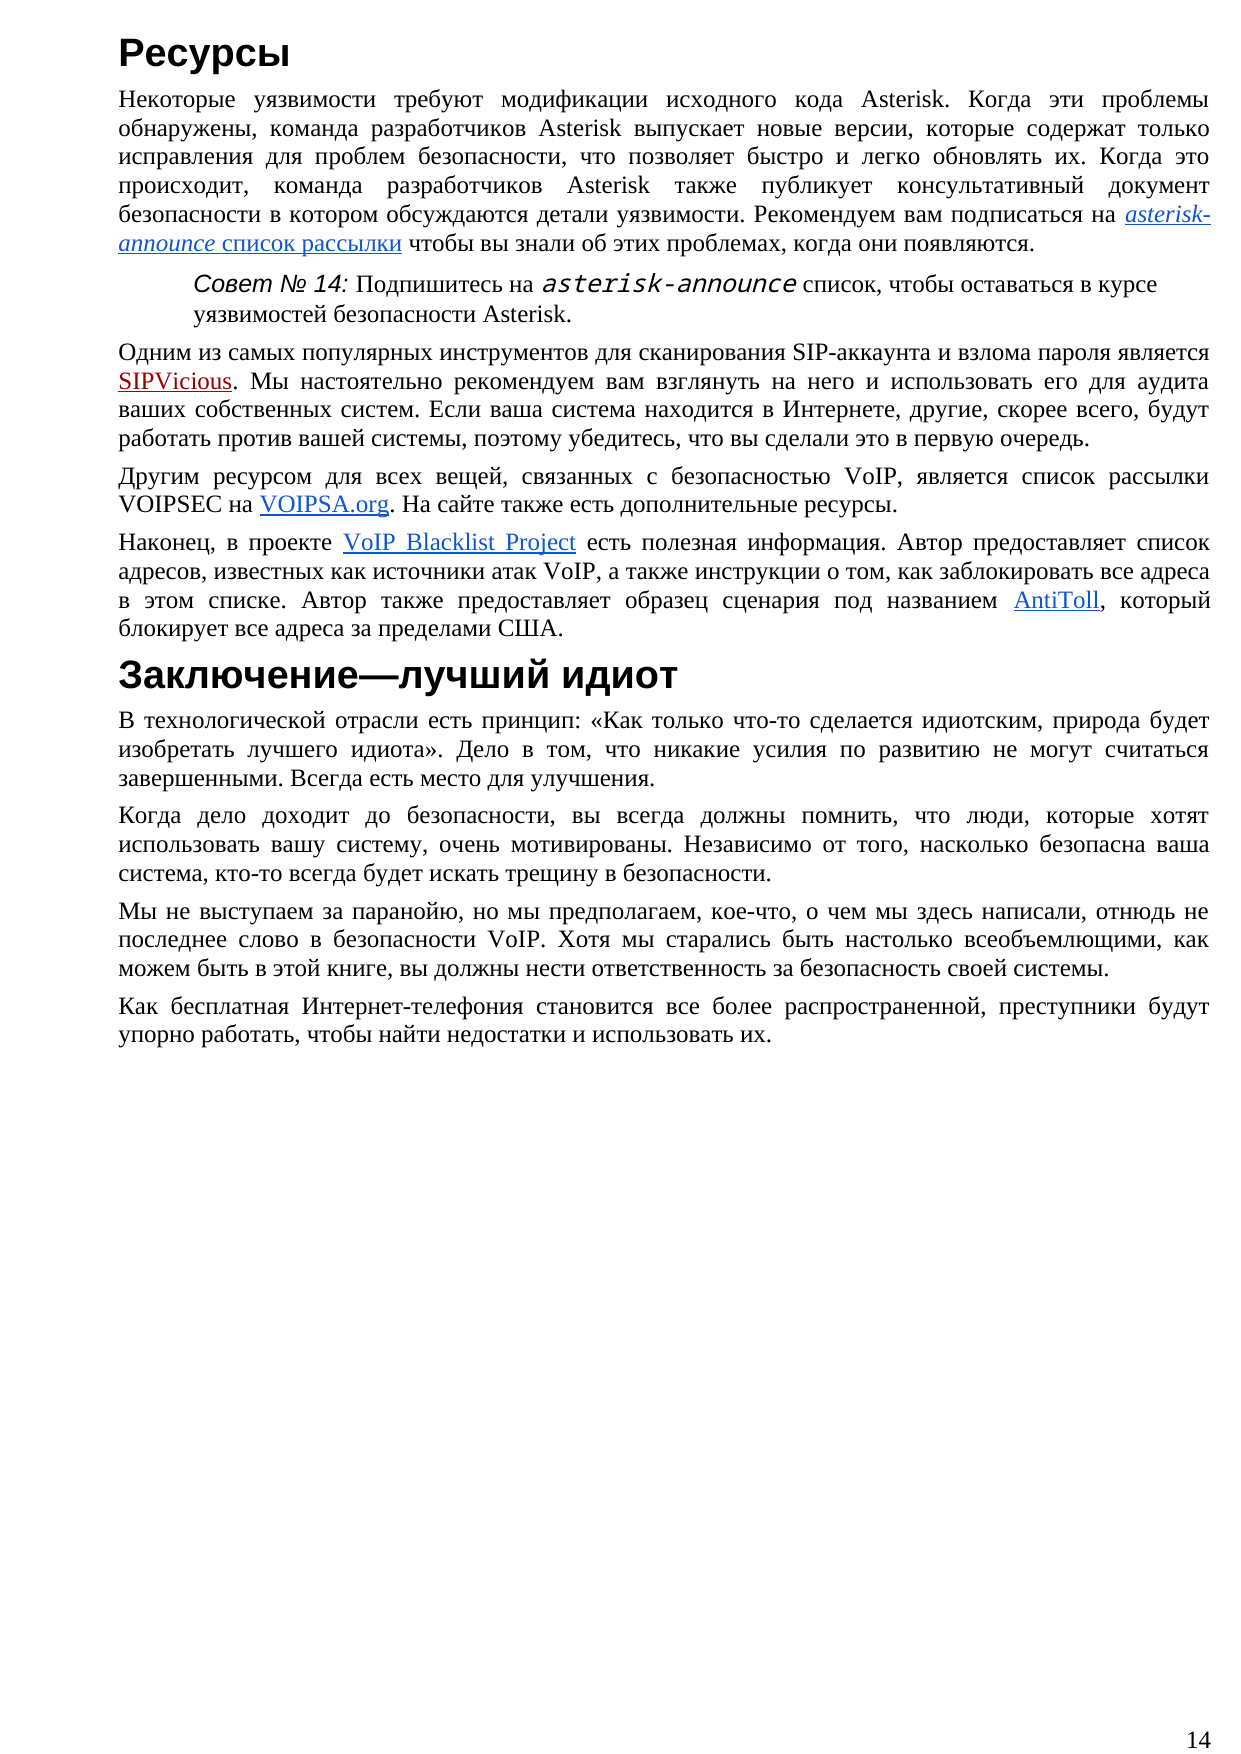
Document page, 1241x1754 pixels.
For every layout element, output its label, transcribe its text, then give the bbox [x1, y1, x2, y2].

text Наконец, в проекте VoIP Blacklist Project есть полезная информация. Автор предоставляет список адресов, известных как источники атак VoIP, а также инструкции о том, как заблокировать все адреса в этом списке. Автор также предоставляет образец сценария под названием AntiToll, который блокирует все адреса за пределами США. [118, 527, 1211, 642]
text Одним из самых популярных инструментов для сканирования SIP-аккаунта и взлома пароля является SIPVicious. Мы настоятельно рекомендуем вам взглянуть на него и использовать его для аудита ваших собственных систем. Если ваша система находится в Интернете, другие, скорее всего, будут работать против вашей системы, поэтому убедитесь, что вы сделали это в первую очередь. [118, 337, 1211, 452]
text Мы не выступаем за паранойю, но мы предполагаем, кое-что, о чем мы здесь написали, отнюдь не последнее слово в безопасности VoIP. Хотя мы старались быть настолько всеобъемлющими, как можем быть в этой книге, вы должны нести ответственность за безопасность своей системы. [118, 896, 1211, 982]
text Заключение—лучший идиот [118, 651, 1211, 697]
text Другим ресурсом для всех вещей, связанных с безопасностью VoIP, является список рассылки VOIPSEC на VOIPSA.org. На сайте также есть дополнительные ресурсы. [118, 461, 1211, 518]
text Как бесплатная Интернет-телефония становится все более распространенной, преступники будут упорно работать, чтобы найти недостатки и использовать их. [118, 991, 1211, 1048]
text В технологической отрасли есть принцип: «Как только что-то сделается идиотским, природа будет изобретать лучшего идиота». Дело в том, что никакие усилия по развитию не могут считаться завершенными. Всегда есть место для улучшения. [118, 706, 1211, 792]
text Некоторые уязвимости требуют модификации исходного кода Asterisk. Когда эти проблемы обнаружены, команда разработчиков Asterisk выпускает новые версии, которые содержат только исправления для проблем безопасности, что позволяет быстро и легко обновлять их. Когда это происходит, команда разработчиков Asterisk также публикует консультативный документ безопасности в котором обсуждаются детали уязвимости. Рекомендуем вам подписаться на asterisk-announce список рассылки чтобы вы знали об этих проблемах, когда они появляются. [118, 84, 1211, 256]
text Ресурсы [118, 29, 1211, 75]
text Когда дело доходит до безопасности, вы всегда должны помнить, что люди, которые хотят использовать вашу систему, очень мотивированы. Независимо от того, насколько безопасна ваша система, кто-то всегда будет искать трещину в безопасности. [118, 801, 1211, 887]
text Совет № 14: Подпишитесь на asterisk-announce список, чтобы оставаться в курсе уязвимостей безопасности Asterisk. [193, 265, 1173, 328]
